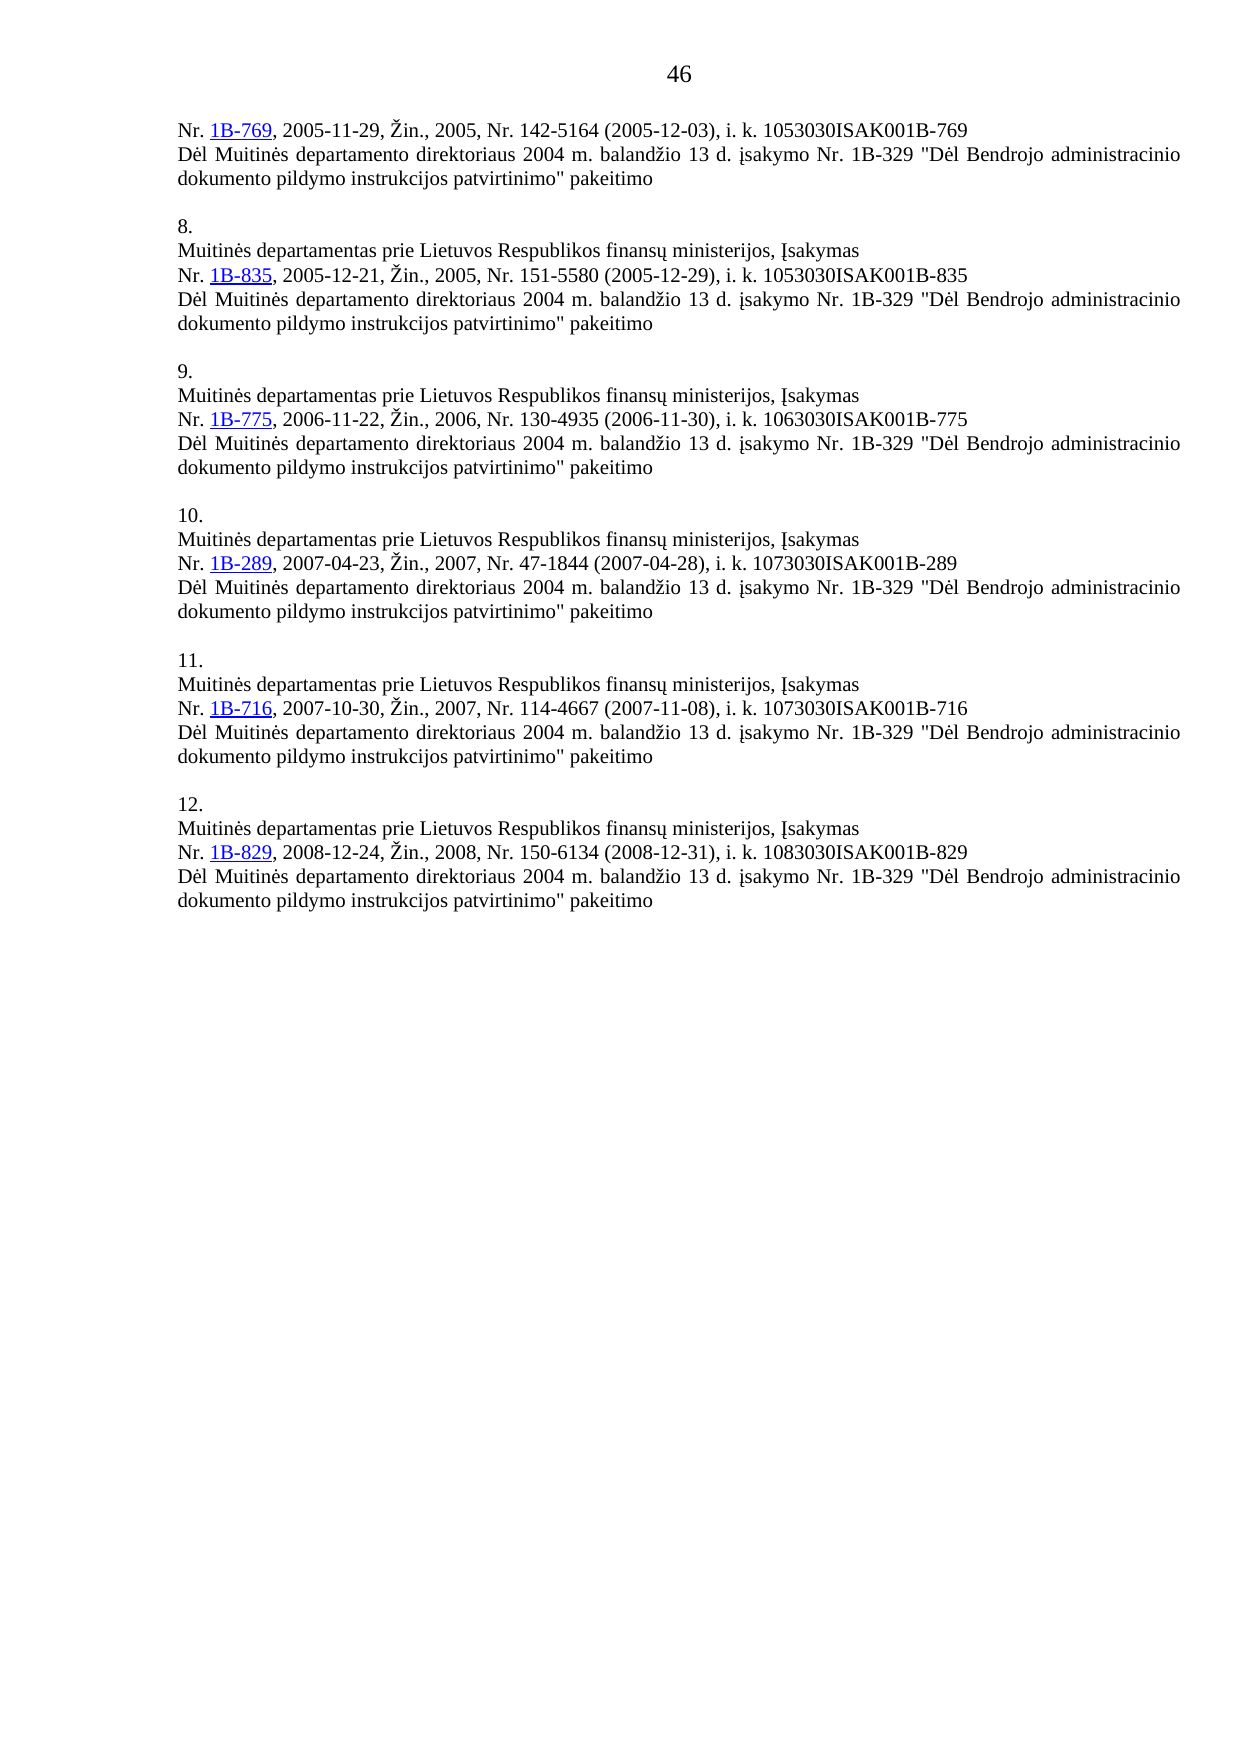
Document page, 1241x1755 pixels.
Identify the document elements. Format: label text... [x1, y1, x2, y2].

text 9. [177, 359, 1181, 383]
text Muitinės departamentas prie Lietuvos Respublikos finansų ministerijos, Įsakymas [177, 816, 1181, 840]
text 8. [177, 214, 1181, 238]
text 12. [177, 792, 1181, 816]
text Nr. 1B-716, 2007-10-30, Žin., 2007, Nr. 114-4667 (2007-11-08), i. k. 1073030ISAK001B-716 [177, 696, 1181, 720]
text Nr. 1B-835, 2005-12-21, Žin., 2005, Nr. 151-5580 (2005-12-29), i. k. 1053030ISAK001B-835 [177, 262, 1181, 287]
text Dėl Muitinės departamento direktoriaus 2004 m. balandžio 13 d. įsakymo Nr. 1B-329 "Dėl Bendrojo administracinio dokumento pildymo instrukcijos patvirtinimo" pakeitimo [177, 431, 1181, 479]
text Nr. 1B-829, 2008-12-24, Žin., 2008, Nr. 150-6134 (2008-12-31), i. k. 1083030ISAK001B-829 [177, 840, 1181, 864]
text Dėl Muitinės departamento direktoriaus 2004 m. balandžio 13 d. įsakymo Nr. 1B-329 "Dėl Bendrojo administracinio dokumento pildymo instrukcijos patvirtinimo" pakeitimo [177, 575, 1181, 623]
text Muitinės departamentas prie Lietuvos Respublikos finansų ministerijos, Įsakymas [177, 383, 1181, 407]
text Muitinės departamentas prie Lietuvos Respublikos finansų ministerijos, Įsakymas [177, 672, 1181, 696]
text Nr. 1B-769, 2005-11-29, Žin., 2005, Nr. 142-5164 (2005-12-03), i. k. 1053030ISAK001B-769 [177, 118, 1181, 142]
text Muitinės departamentas prie Lietuvos Respublikos finansų ministerijos, Įsakymas [177, 238, 1181, 262]
text Dėl Muitinės departamento direktoriaus 2004 m. balandžio 13 d. įsakymo Nr. 1B-329 "Dėl Bendrojo administracinio dokumento pildymo instrukcijos patvirtinimo" pakeitimo [177, 720, 1181, 768]
text Nr. 1B-289, 2007-04-23, Žin., 2007, Nr. 47-1844 (2007-04-28), i. k. 1073030ISAK001B-289 [177, 551, 1181, 575]
text Nr. 1B-775, 2006-11-22, Žin., 2006, Nr. 130-4935 (2006-11-30), i. k. 1063030ISAK001B-775 [177, 407, 1181, 431]
text 10. [177, 503, 1181, 527]
text Muitinės departamentas prie Lietuvos Respublikos finansų ministerijos, Įsakymas [177, 527, 1181, 551]
text 11. [177, 647, 1181, 672]
text Dėl Muitinės departamento direktoriaus 2004 m. balandžio 13 d. įsakymo Nr. 1B-329 "Dėl Bendrojo administracinio dokumento pildymo instrukcijos patvirtinimo" pakeitimo [177, 287, 1181, 335]
text Dėl Muitinės departamento direktoriaus 2004 m. balandžio 13 d. įsakymo Nr. 1B-329 "Dėl Bendrojo administracinio dokumento pildymo instrukcijos patvirtinimo" pakeitimo [177, 142, 1181, 190]
text Dėl Muitinės departamento direktoriaus 2004 m. balandžio 13 d. įsakymo Nr. 1B-329 "Dėl Bendrojo administracinio dokumento pildymo instrukcijos patvirtinimo" pakeitimo [177, 864, 1181, 912]
